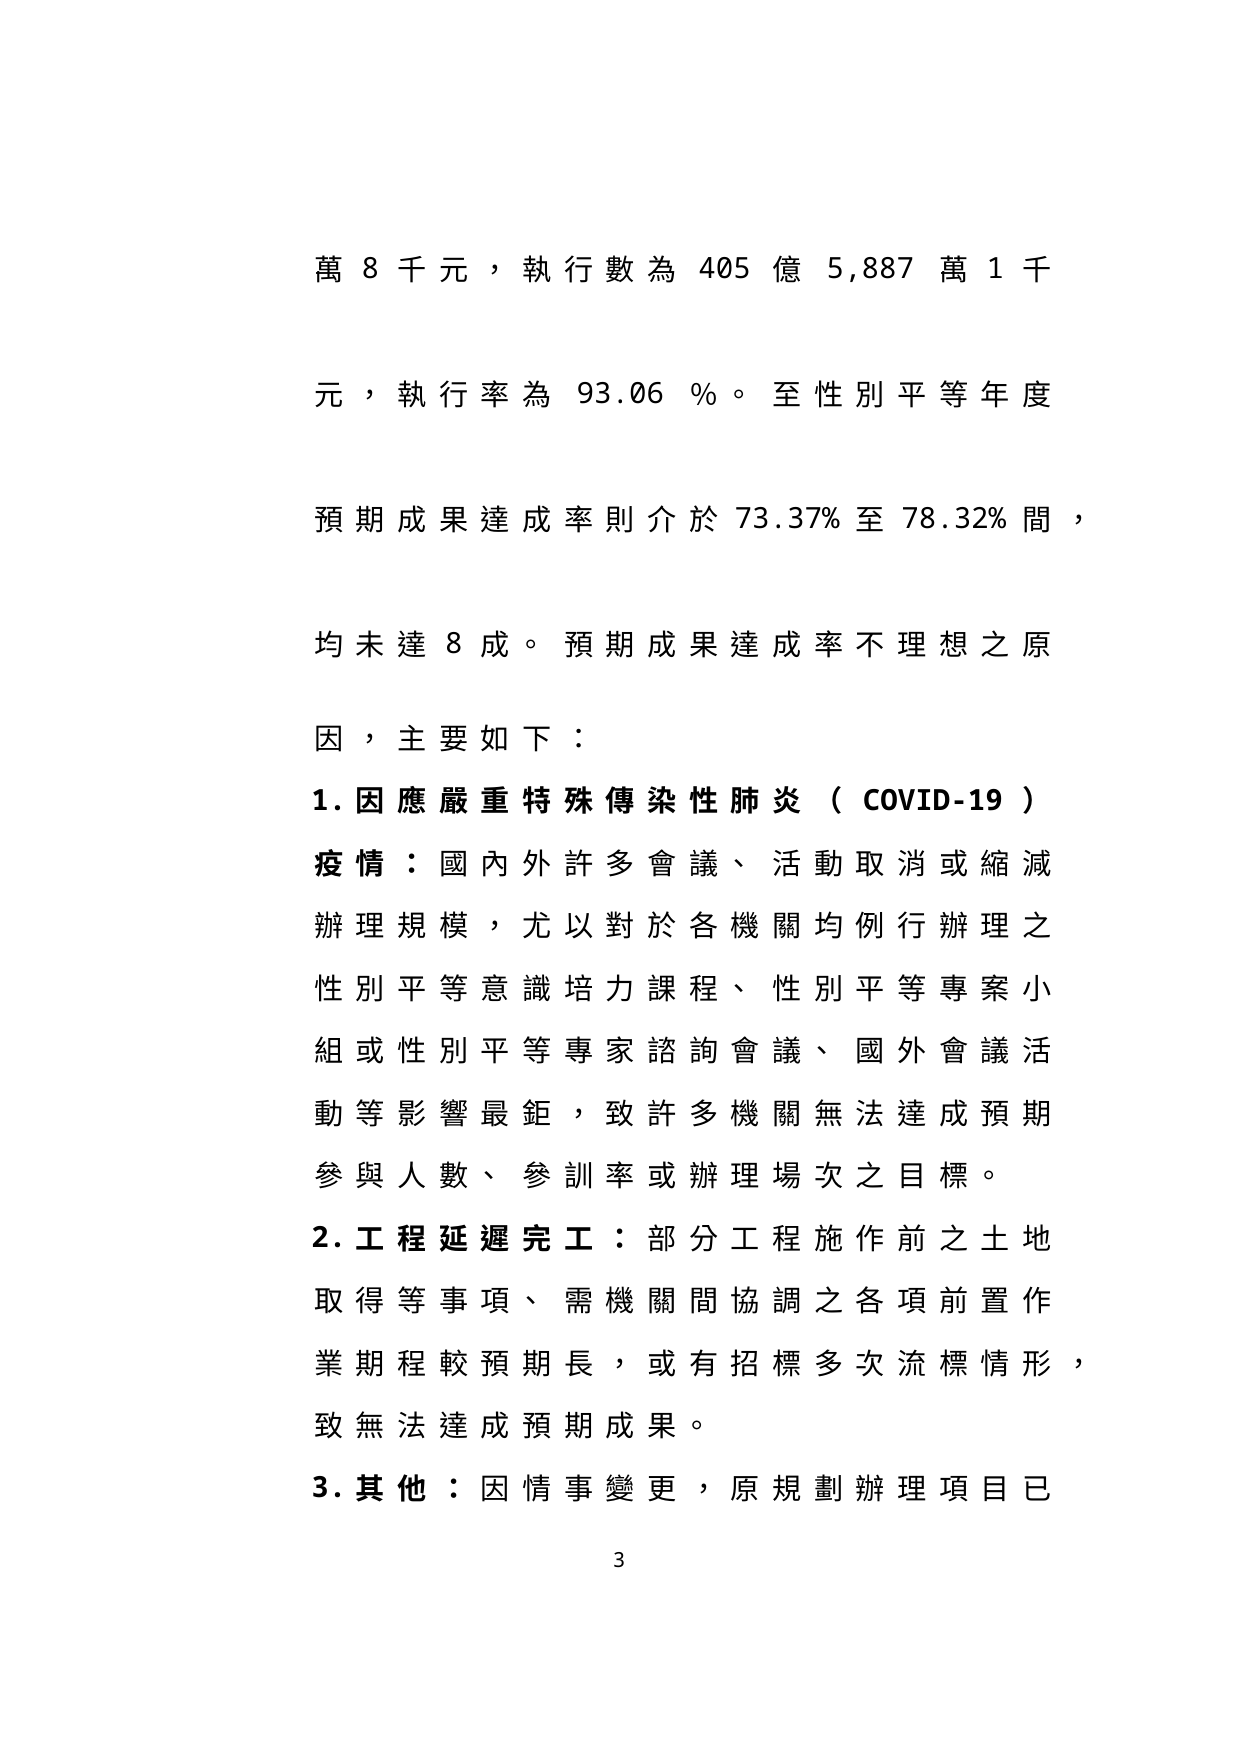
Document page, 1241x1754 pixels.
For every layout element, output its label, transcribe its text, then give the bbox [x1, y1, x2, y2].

text 2.工程延遲完工：部分工程施作前之土地取得等事項、需機關間協調之各項前置作業期程較預期長，或有招標多次流標情形，致無法達成預期成果。 [271, 1195, 1058, 1445]
text 1.因應嚴重特殊傳染性肺炎（COVID-19）疫情：國內外許多會議、活動取消或縮減辦理規模，尤以對於各機關均例行辦理之性別平等意識培力課程、性別平等專案小組或性別平等專家諮詢會議、國外會議活動等影響最鉅，致許多機關無法達成預期參與人數、參訓率或辦理場次之目標。 [271, 757, 1058, 1195]
text 依前揭報告所載，109年度行政院及所屬各部會總計編列性別預算435億8,590萬8千元，執行數為405億5,887萬1千元，執行率為93.06％。至性別平等年度預期成果達成率則介於73.37%至78.32%間，均未達8成。預期成果達成率不理想之原因，主要如下： [271, 195, 1058, 757]
text 3.其他：因情事變更，原規劃辦理項目已無需求，而將預算調整辦理其他需求較急迫之性別平等工作，致無法達成預期成果。此外，部分業務或計畫項目包含多項預期成果，受限於系統填報及計算方式，只要其中1項預期成果未達目標，該項業務或計畫即列計為未達成。 [271, 1445, 1058, 1507]
